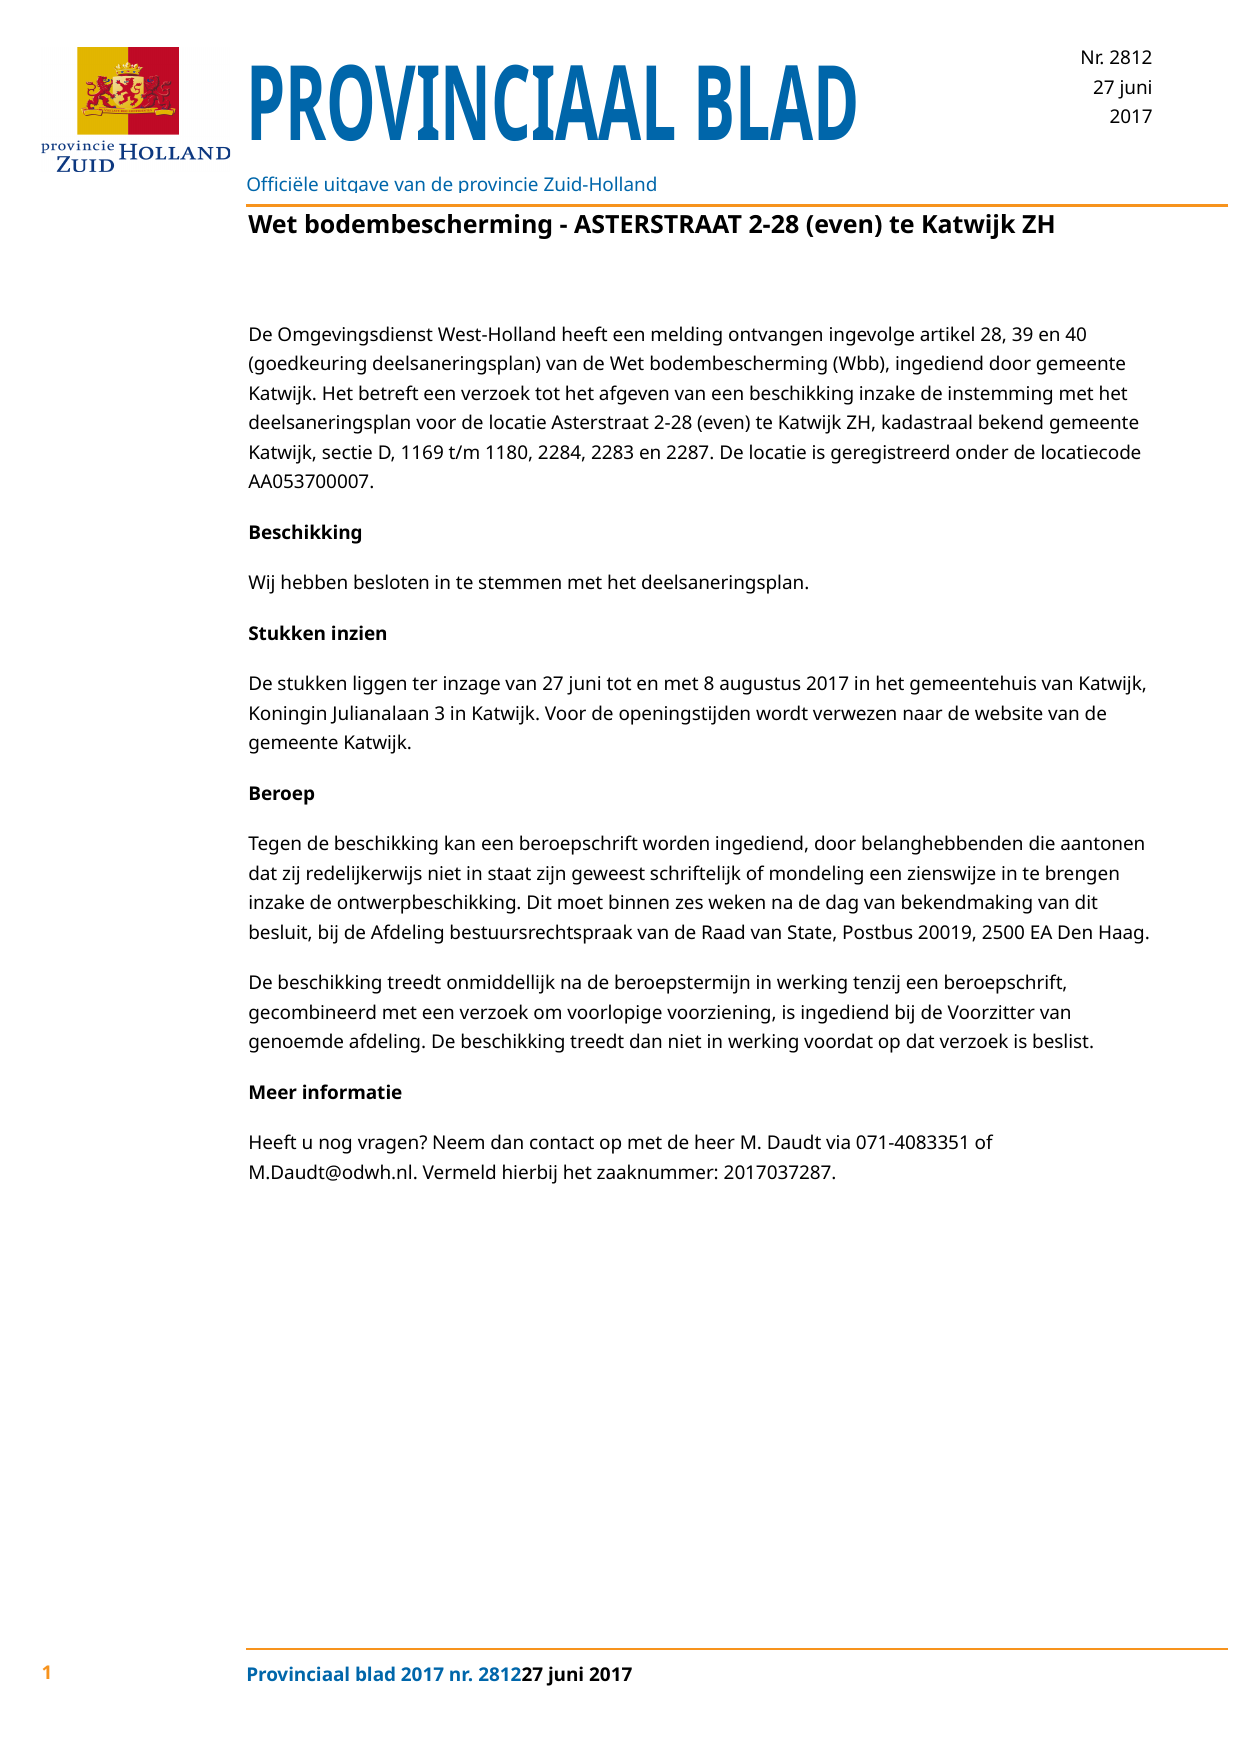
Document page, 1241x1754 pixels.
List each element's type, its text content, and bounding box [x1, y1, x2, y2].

text De stukken liggen ter inzage van 27 juni tot en met 8 augustus 2017 in het gemeentehuis van Katwijk, Koningin Julianalaan 3 in Katwijk. Voor de openingstijden wordt verwezen naar de website van de gemeente Katwijk. [248, 670, 1152, 755]
picture [41, 47, 231, 172]
text De beschikking treedt onmiddellijk na de beroepstermijn in werking tenzij een beroepschrift, gecombineerd met een verzoek om voorlopige voorziening, is ingediend bij de Voorzitter van genoemde afdeling. De beschikking treedt dan niet in werking voordat op dat verzoek is beslist. [248, 969, 1152, 1054]
text Meer informatie [248, 1079, 1152, 1105]
text Wij hebben besloten in te stemmen met het deelsaneringsplan. [248, 569, 1152, 595]
text Beroep [248, 780, 1152, 806]
text De Omgevingsdienst West-Holland heeft een melding ontvangen ingevolge artikel 28, 39 en 40 (goedkeuring deelsaneringsplan) van de Wet bodembescherming (Wbb), ingediend door gemeente Katwijk. Het betreft een verzoek tot het afgeven van een beschikking inzake de instemming met het deelsaneringsplan voor de locatie Asterstraat 2-28 (even) te Katwijk ZH, kadastraal bekend gemeente Katwijk, sectie D, 1169 t/m 1180, 2284, 2283 en 2287. De locatie is geregistreerd onder de locatiecode AA053700007. [248, 321, 1152, 494]
text Heeft u nog vragen? Neem dan contact op met de heer M. Daudt via 071-4083351 of M.Daudt@odwh.nl. Vermeld hierbij het zaaknummer: 2017037287. [248, 1129, 1152, 1185]
text Wet bodembescherming - ASTERSTRAAT 2-28 (even) te Katwijk ZH [248, 207, 1152, 241]
text Beschikking [248, 519, 1152, 545]
text Tegen de beschikking kan een beroepschrift worden ingediend, door belanghebbenden die aantonen dat zij redelijkerwijs niet in staat zijn geweest schriftelijk of mondeling een zienswijze in te brengen inzake de ontwerpbeschikking. Dit moet binnen zes weken na de dag van bekendmaking van dit besluit, bij de Afdeling bestuursrechtspraak van de Raad van State, Postbus 20019, 2500 EA Den Haag. [248, 830, 1152, 945]
text Stukken inzien [248, 620, 1152, 646]
